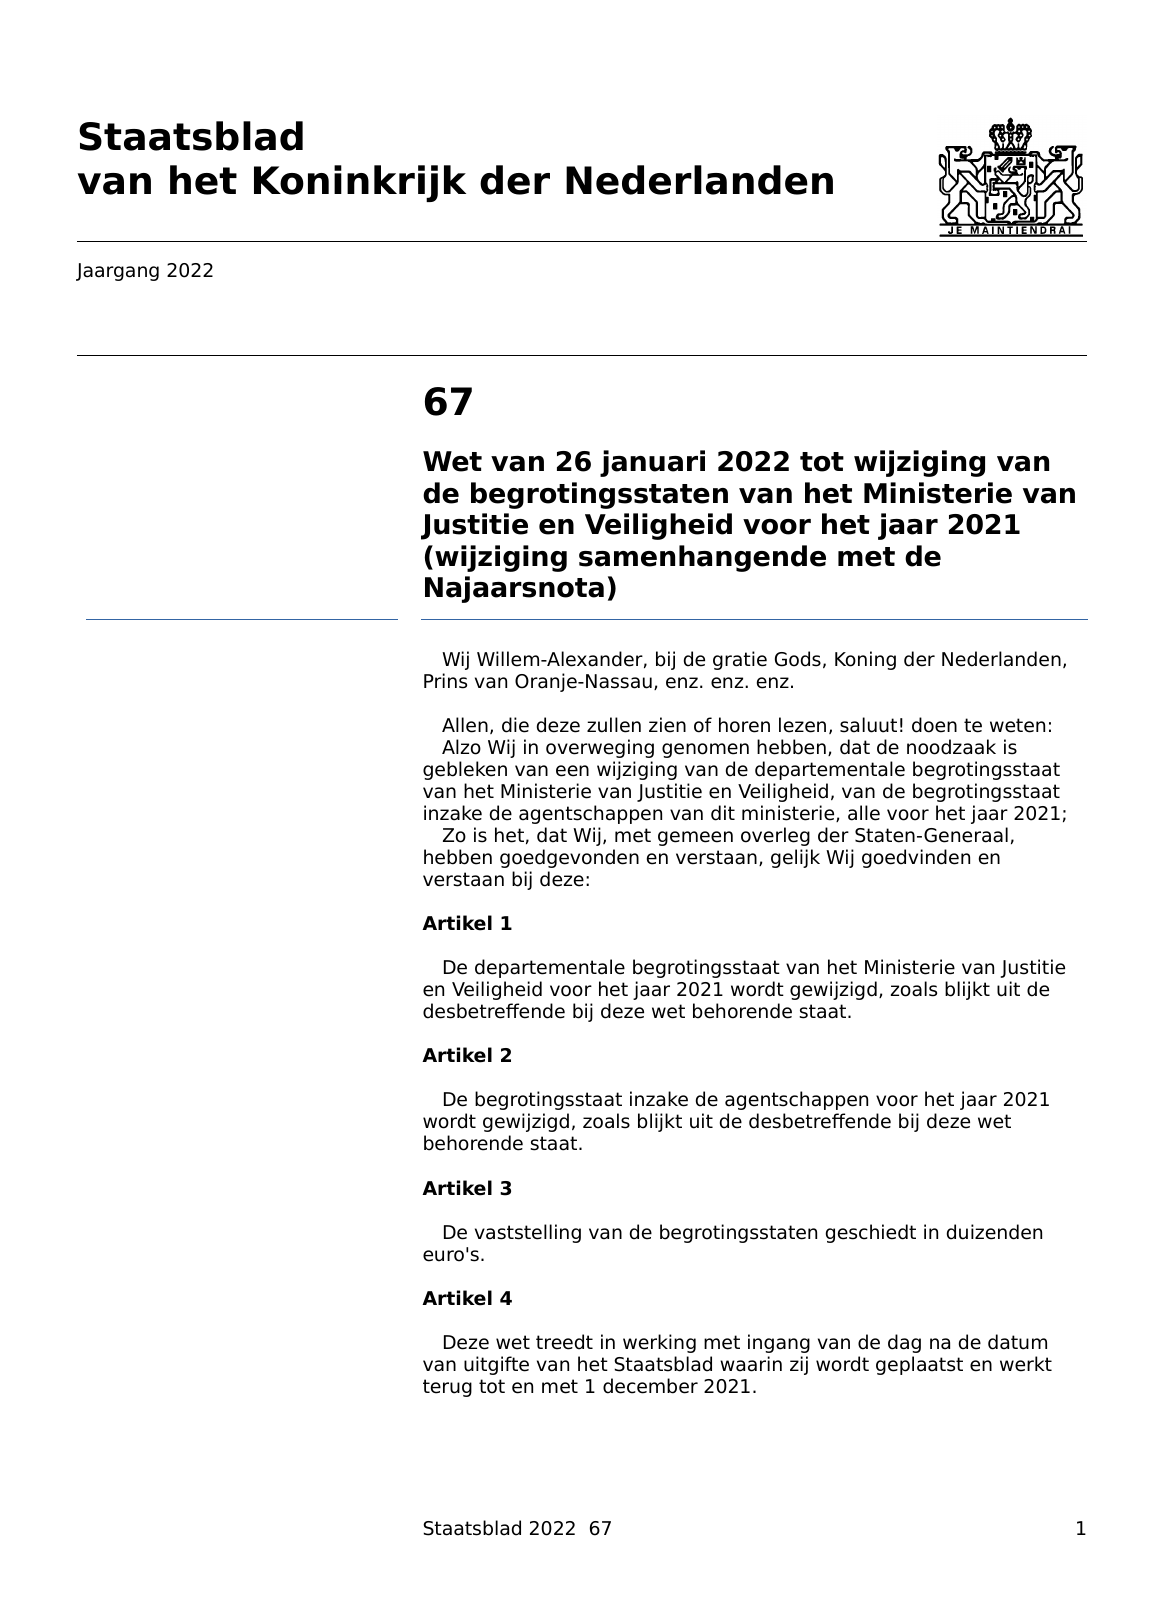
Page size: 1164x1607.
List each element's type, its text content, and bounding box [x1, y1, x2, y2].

text Allen, die deze zullen zien of horen lezen, saluut! doen te weten: [422, 715, 1087, 737]
text De vaststelling van de begrotingsstaten geschiedt in duizenden euro's. [422, 1222, 1087, 1266]
text Zo is het, dat Wij, met gemeen overleg der Staten-Generaal, hebben goedgevonden en verstaan, gelijk Wij goedvinden en verstaan bij deze: [422, 825, 1087, 891]
subtitle Artikel 3 [422, 1177, 1087, 1199]
text Wij Willem-Alexander, bij de gratie Gods, Koning der Nederlanden, Prins van Oranje-Nassau, enz. enz. enz. [422, 649, 1087, 693]
table_header [886, 100, 1087, 241]
text De begrotingsstaat inzake de agentschappen voor het jaar 2021 wordt gewijzigd, zoals blijkt uit de desbetreffende bij deze wet behorende staat. [422, 1089, 1087, 1155]
picture [936, 115, 1087, 240]
text Wet van 26 januari 2022 tot wijziging van de begrotingsstaten van het Ministerie van Justitie en Veiligheid voor het jaar 2021 (wijziging samenhangende met de Najaarsnota) [422, 447, 1087, 604]
subtitle 67 [422, 381, 1087, 424]
subtitle Artikel 2 [422, 1045, 1087, 1067]
subtitle Artikel 4 [422, 1288, 1087, 1310]
table_header Staatsblad van het Koninkrijk der Nederlanden [77, 100, 886, 241]
subtitle Artikel 1 [422, 913, 1087, 935]
text De departementale begrotingsstaat van het Ministerie van Justitie en Veiligheid voor het jaar 2021 wordt gewijzigd, zoals blijkt uit de desbetreffende bij deze wet behorende staat. [422, 957, 1087, 1023]
table_cell Jaargang 2022 [77, 242, 1087, 355]
text Alzo Wij in overweging genomen hebben, dat de noodzaak is gebleken van een wijziging van de departementale begrotingsstaat van het Ministerie van Justitie en Veiligheid, van de begrotingsstaat inzake de agentschappen van dit ministerie, alle voor het jaar 2021; [422, 737, 1087, 825]
text Deze wet treedt in werking met ingang van de dag na de datum van uitgifte van het Staatsblad waarin zij wordt geplaatst en werkt terug tot en met 1 december 2021. [422, 1332, 1087, 1398]
